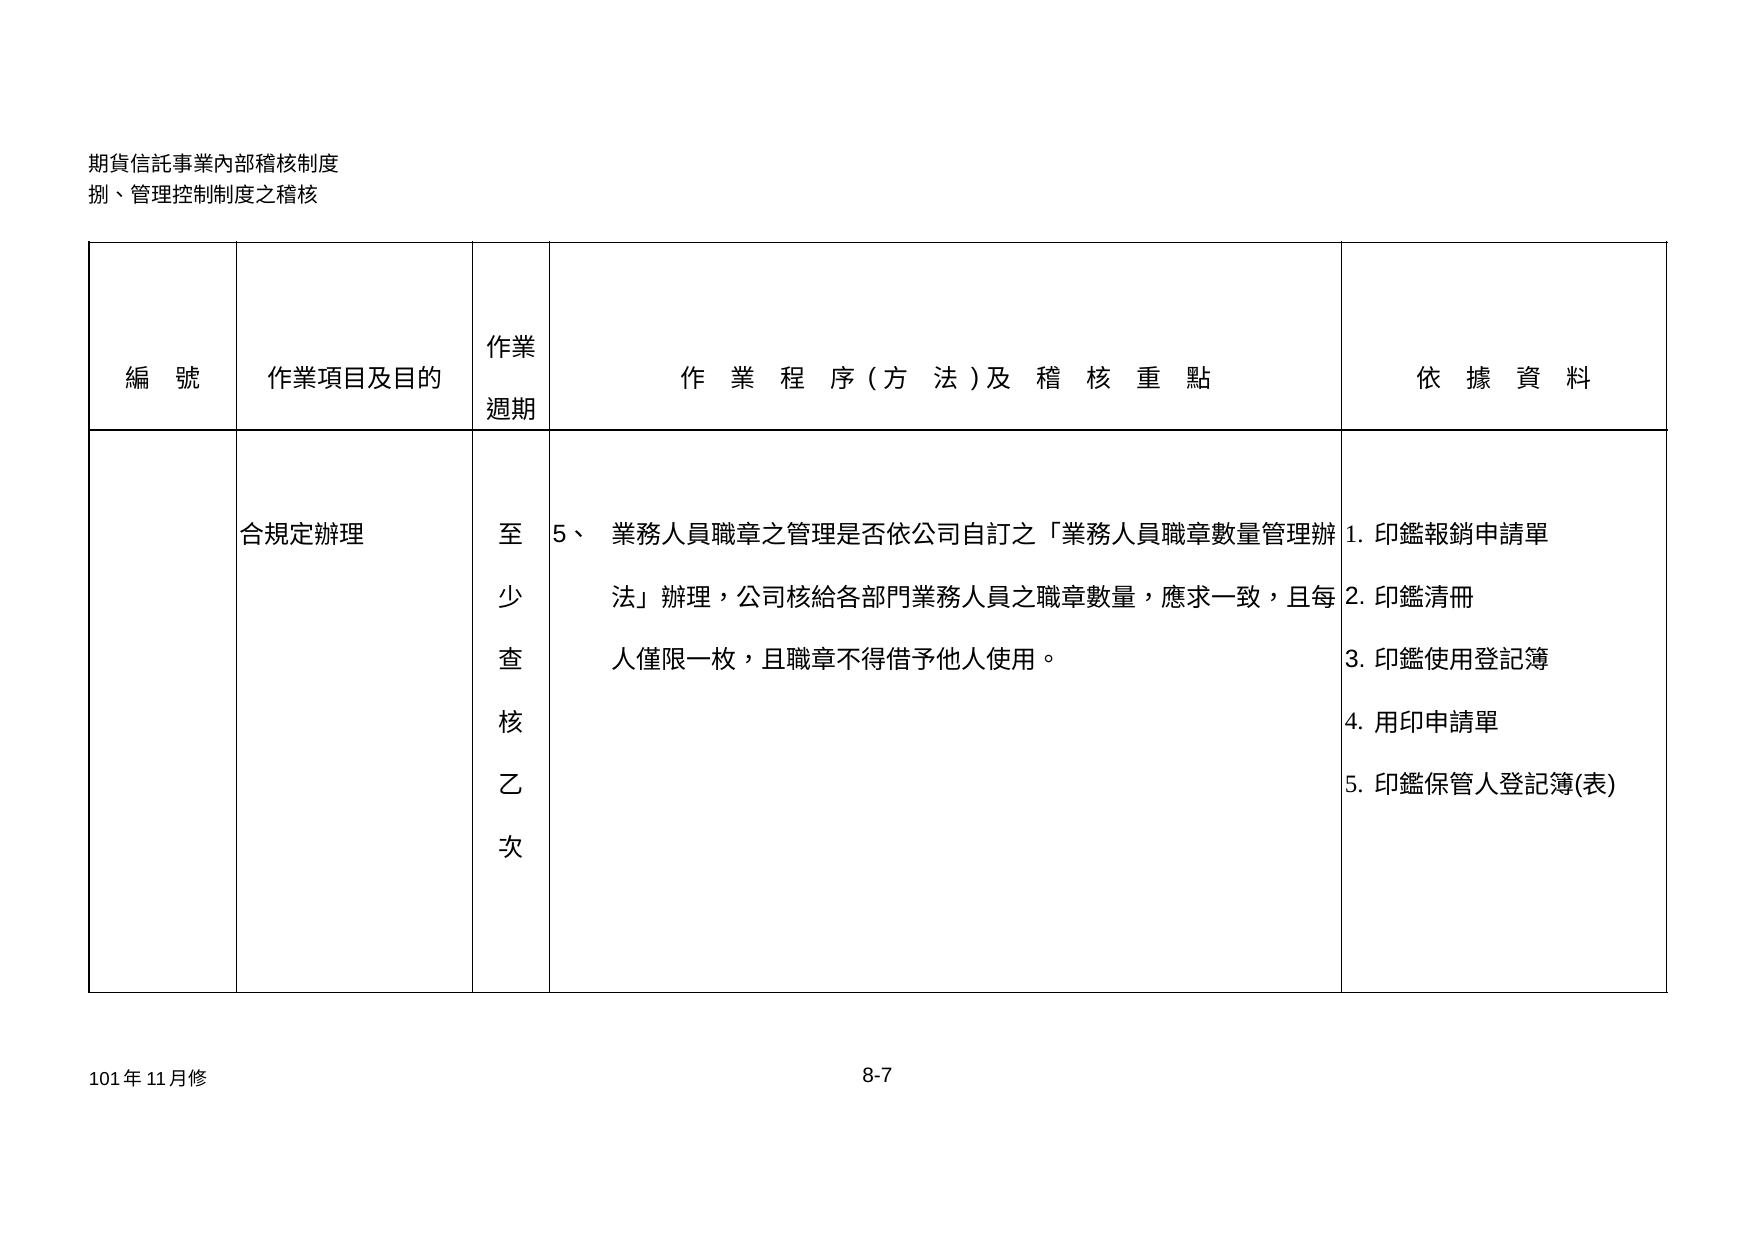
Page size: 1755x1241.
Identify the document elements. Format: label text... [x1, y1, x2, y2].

table_cell [90, 431, 236, 991]
table_cell 合規定辦理 [237, 431, 472, 991]
table_header 依 據 資 料 [1342, 243, 1666, 429]
table_header 編 號 [90, 243, 236, 429]
table_cell 法令規章： 公司印鑑使用管理辦法 公司分層負責表 公司自訂之業務人員職章數量管理辦法 使用表單： 印鑑報銷申請單 印鑑清冊 印鑑使用登記簿 用印申請單 印鑑保管人登記簿(表) [1342, 431, 1666, 991]
table_cell 開立支票用之印鑑保管人、支票保管人及會計人員是否由不同人員擔任。 印鑑保管人員是否俟文件經權責單位主管核准後，依規定使用印鑑，並登載於印鑑使用登記簿。 凡印鑑因故須報銷時，是否由保管人填具印鑑報銷申請單，並註明報銷原因，經權責主管核准後，始得辦理。 公司是否設立印鑑保管人登記簿(表)登記上、下班及請假期間負責保管印鑑人員之姓名。 業務人員職章之管理是否依公司自訂之「業務人員職章數量管理辦法」辦理，公司核給各部門業務人員之職章數量，應求一致，且每人僅限一枚，且職章不得借予他人使用。 [550, 431, 1341, 991]
table_header 作業 週期 [473, 243, 549, 429]
table_header 作 業 程 序 ( 方 法 ) 及 稽 核 重 點 [550, 243, 1341, 429]
table_header 作業項目及目的 [237, 243, 472, 429]
table_cell 至 少 查 核 乙 次 [473, 431, 549, 991]
